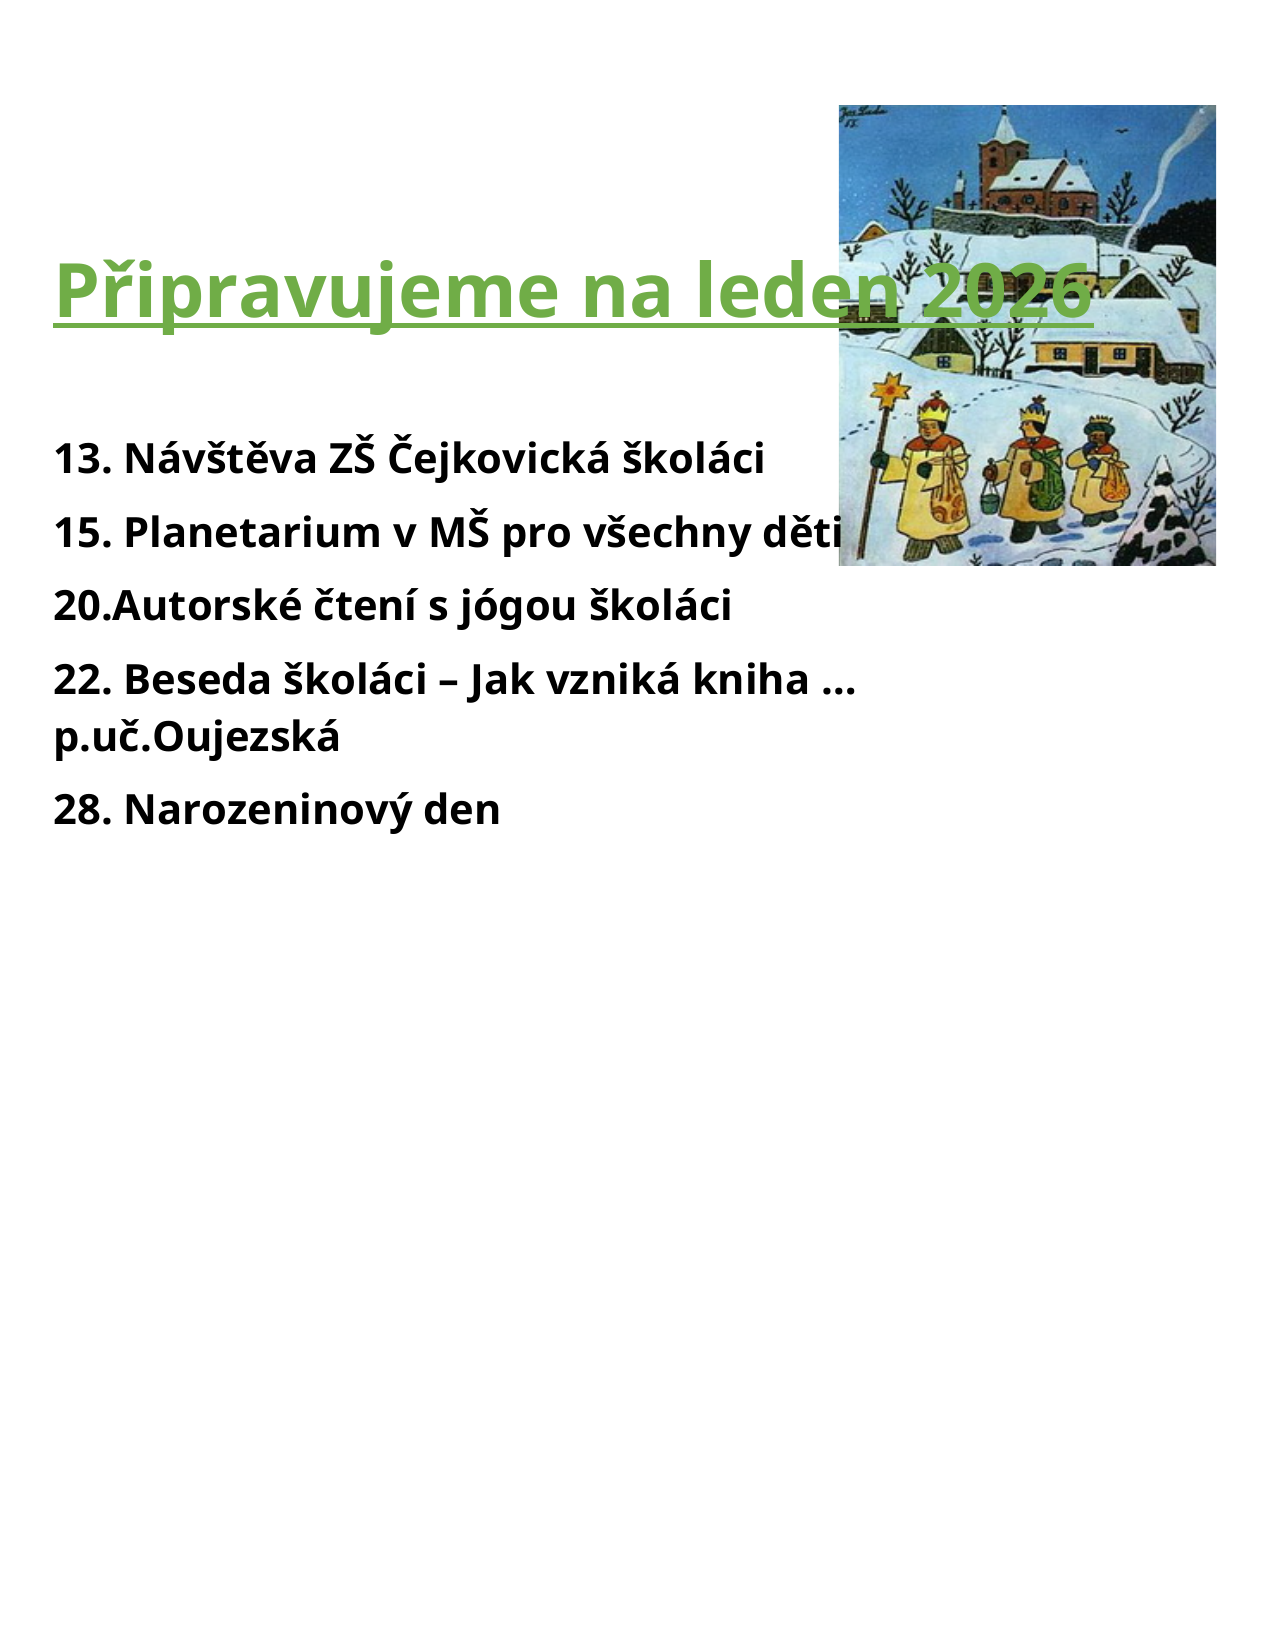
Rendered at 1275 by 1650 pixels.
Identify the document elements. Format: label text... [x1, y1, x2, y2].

text 13. Návštěva ZŠ Čejkovická školáci [53, 429, 838, 486]
text 20.Autorské čtení s jógou školáci [53, 576, 1130, 633]
text 28. Narozeninový den [53, 780, 1130, 837]
text Připravujeme na leden 2026 [53, 328, 838, 339]
text Připravujeme na leden 2026 [53, 237, 838, 323]
text 15. Planetarium v MŠ pro všechny děti [53, 503, 838, 559]
text 22. Beseda školáci – Jak vzniká kniha …p.uč.Oujezská [53, 649, 1130, 763]
